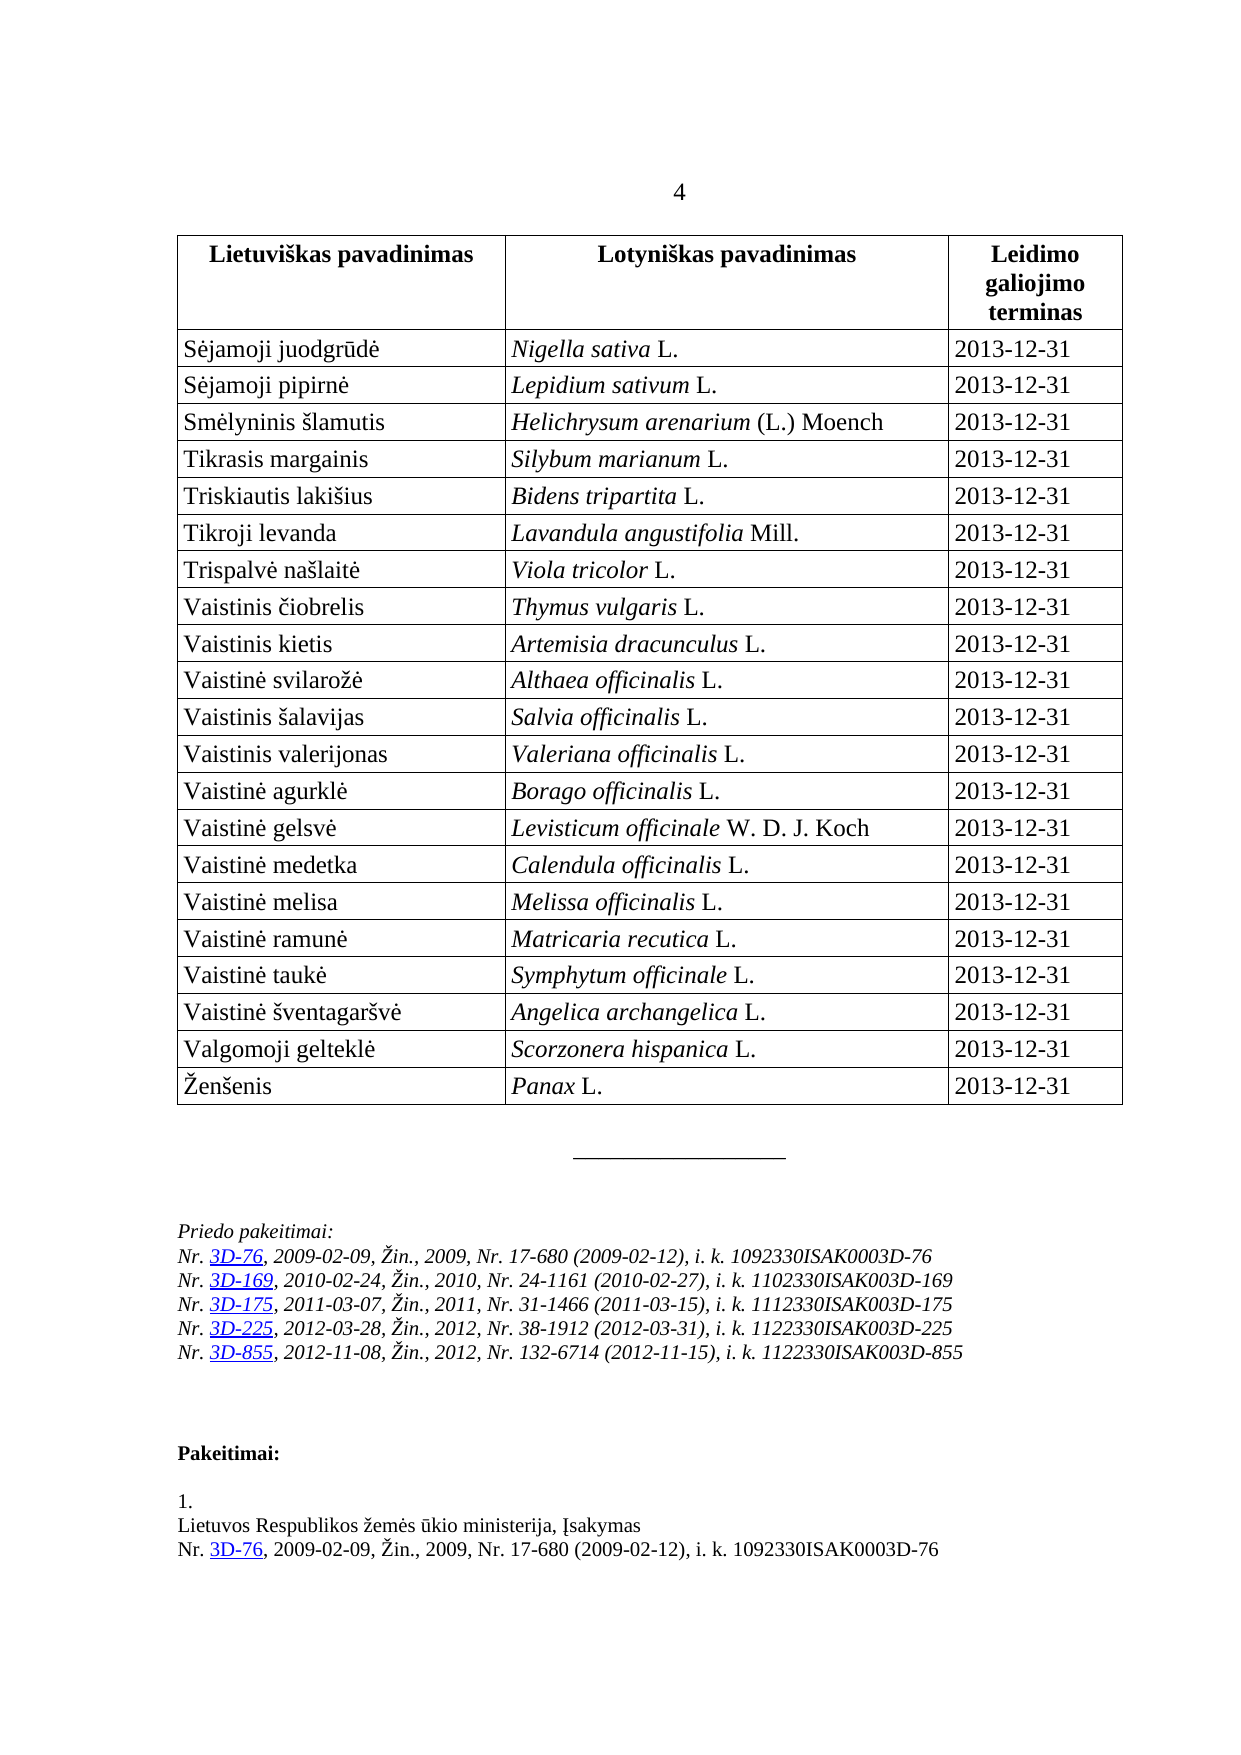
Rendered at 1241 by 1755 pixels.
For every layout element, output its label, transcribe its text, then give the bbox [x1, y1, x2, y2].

text Nr. 3D-855, 2012-11-08, Žin., 2012, Nr. 132-6714 (2012-11-15), i. k. 1122330ISAK003D-855 [177, 1340, 1181, 1364]
table_cell Sėjamoji juodgrūdė [178, 330, 505, 366]
table_cell 2013-12-31 [949, 994, 1122, 1030]
table_cell Vaistinė agurklė [178, 773, 505, 808]
table_header Lotyniškas pavadinimas [506, 236, 948, 329]
table_cell Vaistinis valerijonas [178, 736, 505, 772]
text 1. [177, 1489, 1181, 1513]
table_cell Viola tricolor L. [506, 551, 948, 587]
table_cell Althaea officinalis L. [506, 662, 948, 698]
table_cell 2013-12-31 [949, 883, 1122, 919]
table_cell Scorzonera hispanica L. [506, 1031, 948, 1067]
table_header Leidimo galiojimo terminas [949, 236, 1122, 329]
text Pakeitimai: [177, 1441, 1181, 1465]
table_cell Vaistinė svilarožė [178, 662, 505, 698]
table_cell Vaistinė gelsvė [178, 810, 505, 845]
table_cell Calendula officinalis L. [506, 846, 948, 882]
table_cell 2013-12-31 [949, 1068, 1122, 1103]
table_cell 2013-12-31 [949, 662, 1122, 698]
table_cell Salvia officinalis L. [506, 699, 948, 735]
table_cell 2013-12-31 [949, 920, 1122, 956]
table_cell Silybum marianum L. [506, 441, 948, 477]
table_cell Nigella sativa L. [506, 330, 948, 366]
table_cell Vaistinė taukė [178, 957, 505, 993]
table_cell Melissa officinalis L. [506, 883, 948, 919]
table_cell Panax L. [506, 1068, 948, 1103]
table_cell 2013-12-31 [949, 330, 1122, 366]
text Nr. 3D-76, 2009-02-09, Žin., 2009, Nr. 17-680 (2009-02-12), i. k. 1092330ISAK0003D-76 [177, 1243, 1181, 1268]
table_cell 2013-12-31 [949, 551, 1122, 587]
table_cell 2013-12-31 [949, 404, 1122, 440]
table_cell Vaistinė šventagaršvė [178, 994, 505, 1030]
table_cell Lavandula angustifolia Mill. [506, 515, 948, 550]
table_cell Vaistinė melisa [178, 883, 505, 919]
text Nr. 3D-169, 2010-02-24, Žin., 2010, Nr. 24-1161 (2010-02-27), i. k. 1102330ISAK003D-169 [177, 1268, 1181, 1292]
text Nr. 3D-175, 2011-03-07, Žin., 2011, Nr. 31-1466 (2011-03-15), i. k. 1112330ISAK003D-175 [177, 1292, 1181, 1316]
table_cell Valeriana officinalis L. [506, 736, 948, 772]
table_cell 2013-12-31 [949, 441, 1122, 477]
table_cell 2013-12-31 [949, 699, 1122, 735]
table_cell 2013-12-31 [949, 957, 1122, 993]
text Lietuvos Respublikos žemės ūkio ministerija, Įsakymas [177, 1513, 1181, 1537]
table_cell Bidens tripartita L. [506, 478, 948, 513]
table_cell 2013-12-31 [949, 478, 1122, 513]
table_cell Artemisia dracunculus L. [506, 625, 948, 661]
table_cell 2013-12-31 [949, 515, 1122, 550]
table_cell Triskiautis lakišius [178, 478, 505, 513]
text _________________ [177, 1133, 1181, 1162]
table_cell 2013-12-31 [949, 846, 1122, 882]
table_cell Vaistinė medetka [178, 846, 505, 882]
table_cell Levisticum officinale W. D. J. Koch [506, 810, 948, 845]
table_cell Borago officinalis L. [506, 773, 948, 808]
table_cell Matricaria recutica L. [506, 920, 948, 956]
table_cell Vaistinis kietis [178, 625, 505, 661]
table_cell Vaistinis šalavijas [178, 699, 505, 735]
text Nr. 3D-76, 2009-02-09, Žin., 2009, Nr. 17-680 (2009-02-12), i. k. 1092330ISAK0003D-76 [177, 1537, 1181, 1561]
text Nr. 3D-225, 2012-03-28, Žin., 2012, Nr. 38-1912 (2012-03-31), i. k. 1122330ISAK003D-225 [177, 1316, 1181, 1340]
table_cell 2013-12-31 [949, 773, 1122, 808]
text Priedo pakeitimai: [177, 1219, 1181, 1243]
table_cell Trispalvė našlaitė [178, 551, 505, 587]
table_cell Lepidium sativum L. [506, 367, 948, 403]
table_cell Tikrasis margainis [178, 441, 505, 477]
table_cell Vaistinė ramunė [178, 920, 505, 956]
table_cell Vaistinis čiobrelis [178, 588, 505, 624]
table_cell Symphytum officinale L. [506, 957, 948, 993]
table_cell Valgomoji gelteklė [178, 1031, 505, 1067]
table_cell 2013-12-31 [949, 736, 1122, 772]
table_cell Tikroji levanda [178, 515, 505, 550]
table_cell 2013-12-31 [949, 625, 1122, 661]
table_cell 2013-12-31 [949, 1031, 1122, 1067]
table_cell Thymus vulgaris L. [506, 588, 948, 624]
table_cell 2013-12-31 [949, 367, 1122, 403]
table_cell 2013-12-31 [949, 588, 1122, 624]
table_cell Sėjamoji pipirnė [178, 367, 505, 403]
table_cell Helichrysum arenarium (L.) Moench [506, 404, 948, 440]
table_cell Ženšenis [178, 1068, 505, 1103]
table_cell Angelica archangelica L. [506, 994, 948, 1030]
table_cell Smėlyninis šlamutis [178, 404, 505, 440]
table_cell 2013-12-31 [949, 810, 1122, 845]
table_header Lietuviškas pavadinimas [178, 236, 505, 329]
